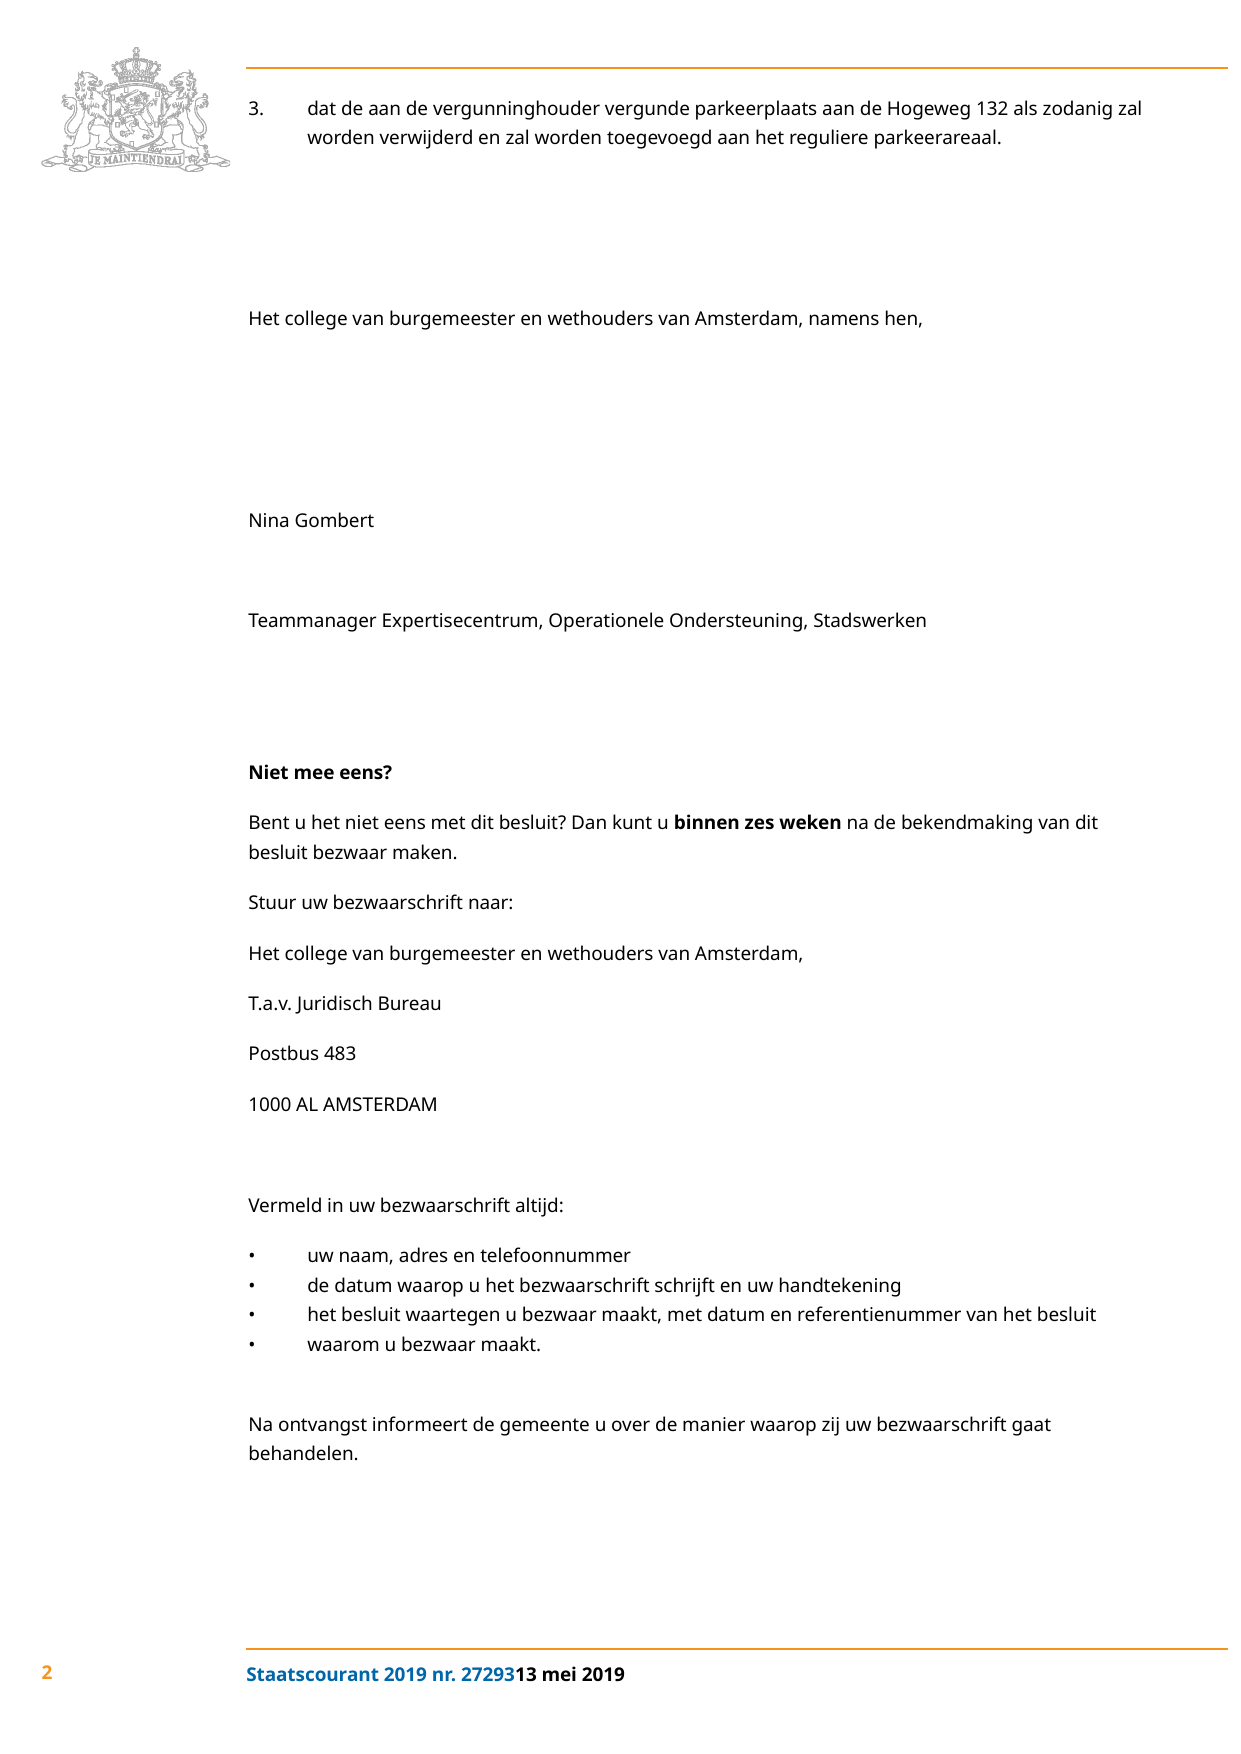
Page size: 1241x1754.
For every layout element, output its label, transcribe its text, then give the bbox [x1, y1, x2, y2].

text Postbus 483 [248, 1041, 1152, 1066]
text Niet mee eens? [248, 759, 1152, 785]
text Stuur uw bezwaarschrift naar: [248, 889, 1152, 915]
text Na ontvangst informeert de gemeente u over de manier waarop zij uw bezwaarschrift gaat behandelen. [248, 1411, 1152, 1466]
text Het college van burgemeester en wethouders van Amsterdam, namens hen, [248, 305, 1152, 331]
picture [41, 47, 231, 172]
text 1000 AL AMSTERDAM [248, 1091, 1152, 1117]
list het besluit waartegen u bezwaar maakt, met datum en referentienummer van het besluit [248, 1301, 1152, 1327]
text Vermeld in uw bezwaarschrift altijd: [248, 1192, 1152, 1218]
list uw naam, adres en telefoonnummer [248, 1242, 1152, 1268]
text Bent u het niet eens met dit besluit? Dan kunt u binnen zes weken na de bekendmaking van dit besluit bezwaar maken. [248, 809, 1152, 865]
text Nina Gombert [248, 507, 1152, 533]
list dat de aan de vergunninghouder vergunde parkeerplaats aan de Hogeweg 132 als zodanig zal worden verwijderd en zal worden toegevoegd aan het reguliere parkeerareaal. [248, 95, 1152, 150]
text Teammanager Expertisecentrum, Operationele Ondersteuning, Stadswerken [248, 608, 1152, 633]
list de datum waarop u het bezwaarschrift schrijft en uw handtekening [248, 1272, 1152, 1298]
list waarom u bezwaar maakt. [248, 1331, 1152, 1357]
text T.a.v. Juridisch Bureau [248, 990, 1152, 1016]
text Het college van burgemeester en wethouders van Amsterdam, [248, 940, 1152, 966]
